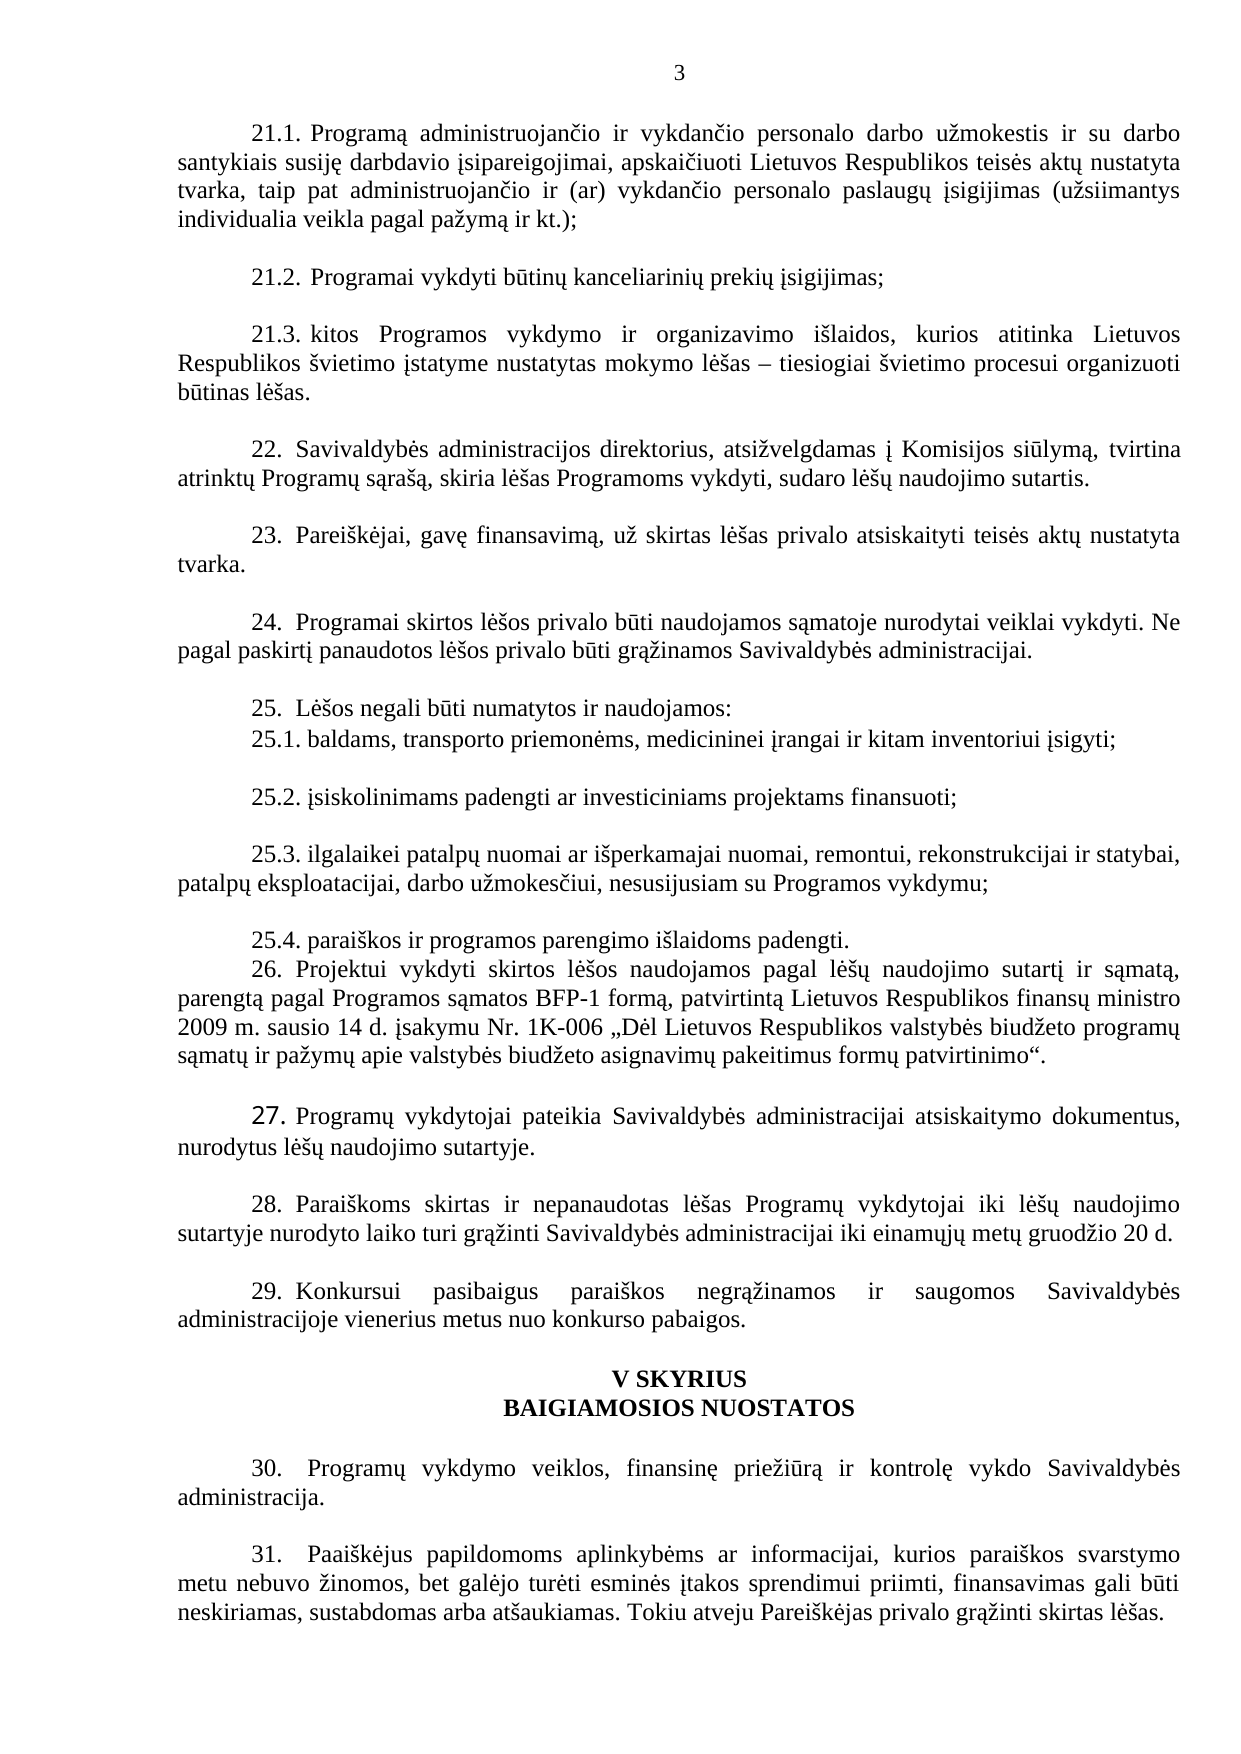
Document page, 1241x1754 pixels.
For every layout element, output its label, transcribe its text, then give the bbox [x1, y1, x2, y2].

text V SKYRIUS [177, 1364, 1181, 1393]
text 22. Savivaldybės administracijos direktorius, atsižvelgdamas į Komisijos siūlymą, tvirtina atrinktų Programų sąrašą, skiria lėšas Programoms vykdyti, sudaro lėšų naudojimo sutartis. [177, 434, 1181, 492]
text 25.1. baldams, transporto priemonėms, medicininei įrangai ir kitam inventoriui įsigyti; [177, 724, 1181, 753]
text 29. Konkursui pasibaigus paraiškos negrąžinamos ir saugomos Savivaldybės administracijoje vienerius metus nuo konkurso pabaigos. [177, 1276, 1181, 1333]
text 25. Lėšos negali būti numatytos ir naudojamos: [177, 693, 1181, 722]
text 21.1. Programą administruojančio ir vykdančio personalo darbo užmokestis ir su darbo santykiais susiję darbdavio įsipareigojimai, apskaičiuoti Lietuvos Respublikos teisės aktų nustatyta tvarka, taip pat administruojančio ir (ar) vykdančio personalo paslaugų įsigijimas (užsiimantys individualia veikla pagal pažymą ir kt.); [177, 118, 1181, 233]
text 31. Paaiškėjus papildomoms aplinkybėms ar informacijai, kurios paraiškos svarstymo metu nebuvo žinomos, bet galėjo turėti esminės įtakos sprendimui priimti, finansavimas gali būti neskiriamas, sustabdomas arba atšaukiamas. Tokiu atveju Pareiškėjas privalo grąžinti skirtas lėšas. [177, 1539, 1181, 1626]
text 23. Pareiškėjai, gavę finansavimą, už skirtas lėšas privalo atsiskaityti teisės aktų nustatyta tvarka. [177, 521, 1181, 578]
text 27. Programų vykdytojai pateikia Savivaldybės administracijai atsiskaitymo dokumentus, nurodytus lėšų naudojimo sutartyje. [177, 1098, 1181, 1161]
text 25.3. ilgalaikei patalpų nuomai ar išperkamajai nuomai, remontui, rekonstrukcijai ir statybai, patalpų eksploatacijai, darbo užmokesčiui, nesusijusiam su Programos vykdymu; [177, 839, 1181, 897]
text 26. Projektui vykdyti skirtos lėšos naudojamos pagal lėšų naudojimo sutartį ir sąmatą, parengtą pagal Programos sąmatos BFP-1 formą, patvirtintą Lietuvos Respublikos finansų ministro 2009 m. sausio 14 d. įsakymu Nr. 1K-006 „Dėl Lietuvos Respublikos valstybės biudžeto programų sąmatų ir pažymų apie valstybės biudžeto asignavimų pakeitimus formų patvirtinimo“. [177, 954, 1181, 1069]
text 25.2. įsiskolinimams padengti ar investiciniams projektams finansuoti; [177, 782, 1181, 811]
text 30. Programų vykdymo veiklos, finansinę priežiūrą ir kontrolę vykdo Savivaldybės administracija. [177, 1453, 1181, 1511]
text 24. Programai skirtos lėšos privalo būti naudojamos sąmatoje nurodytai veiklai vykdyti. Ne pagal paskirtį panaudotos lėšos privalo būti grąžinamos Savivaldybės administracijai. [177, 607, 1181, 664]
text 21.3. kitos Programos vykdymo ir organizavimo išlaidos, kurios atitinka Lietuvos Respublikos švietimo įstatyme nustatytas mokymo lėšas – tiesiogiai švietimo procesui organizuoti būtinas lėšas. [177, 319, 1181, 406]
text 28. Paraiškoms skirtas ir nepanaudotas lėšas Programų vykdytojai iki lėšų naudojimo sutartyje nurodyto laiko turi grąžinti Savivaldybės administracijai iki einamųjų metų gruodžio 20 d. [177, 1189, 1181, 1247]
text BAIGIAMOSIOS NUOSTATOS [177, 1393, 1181, 1422]
text 21.2. Programai vykdyti būtinų kanceliarinių prekių įsigijimas; [177, 262, 1181, 291]
text 25.4. paraiškos ir programos parengimo išlaidoms padengti. [177, 926, 1181, 954]
